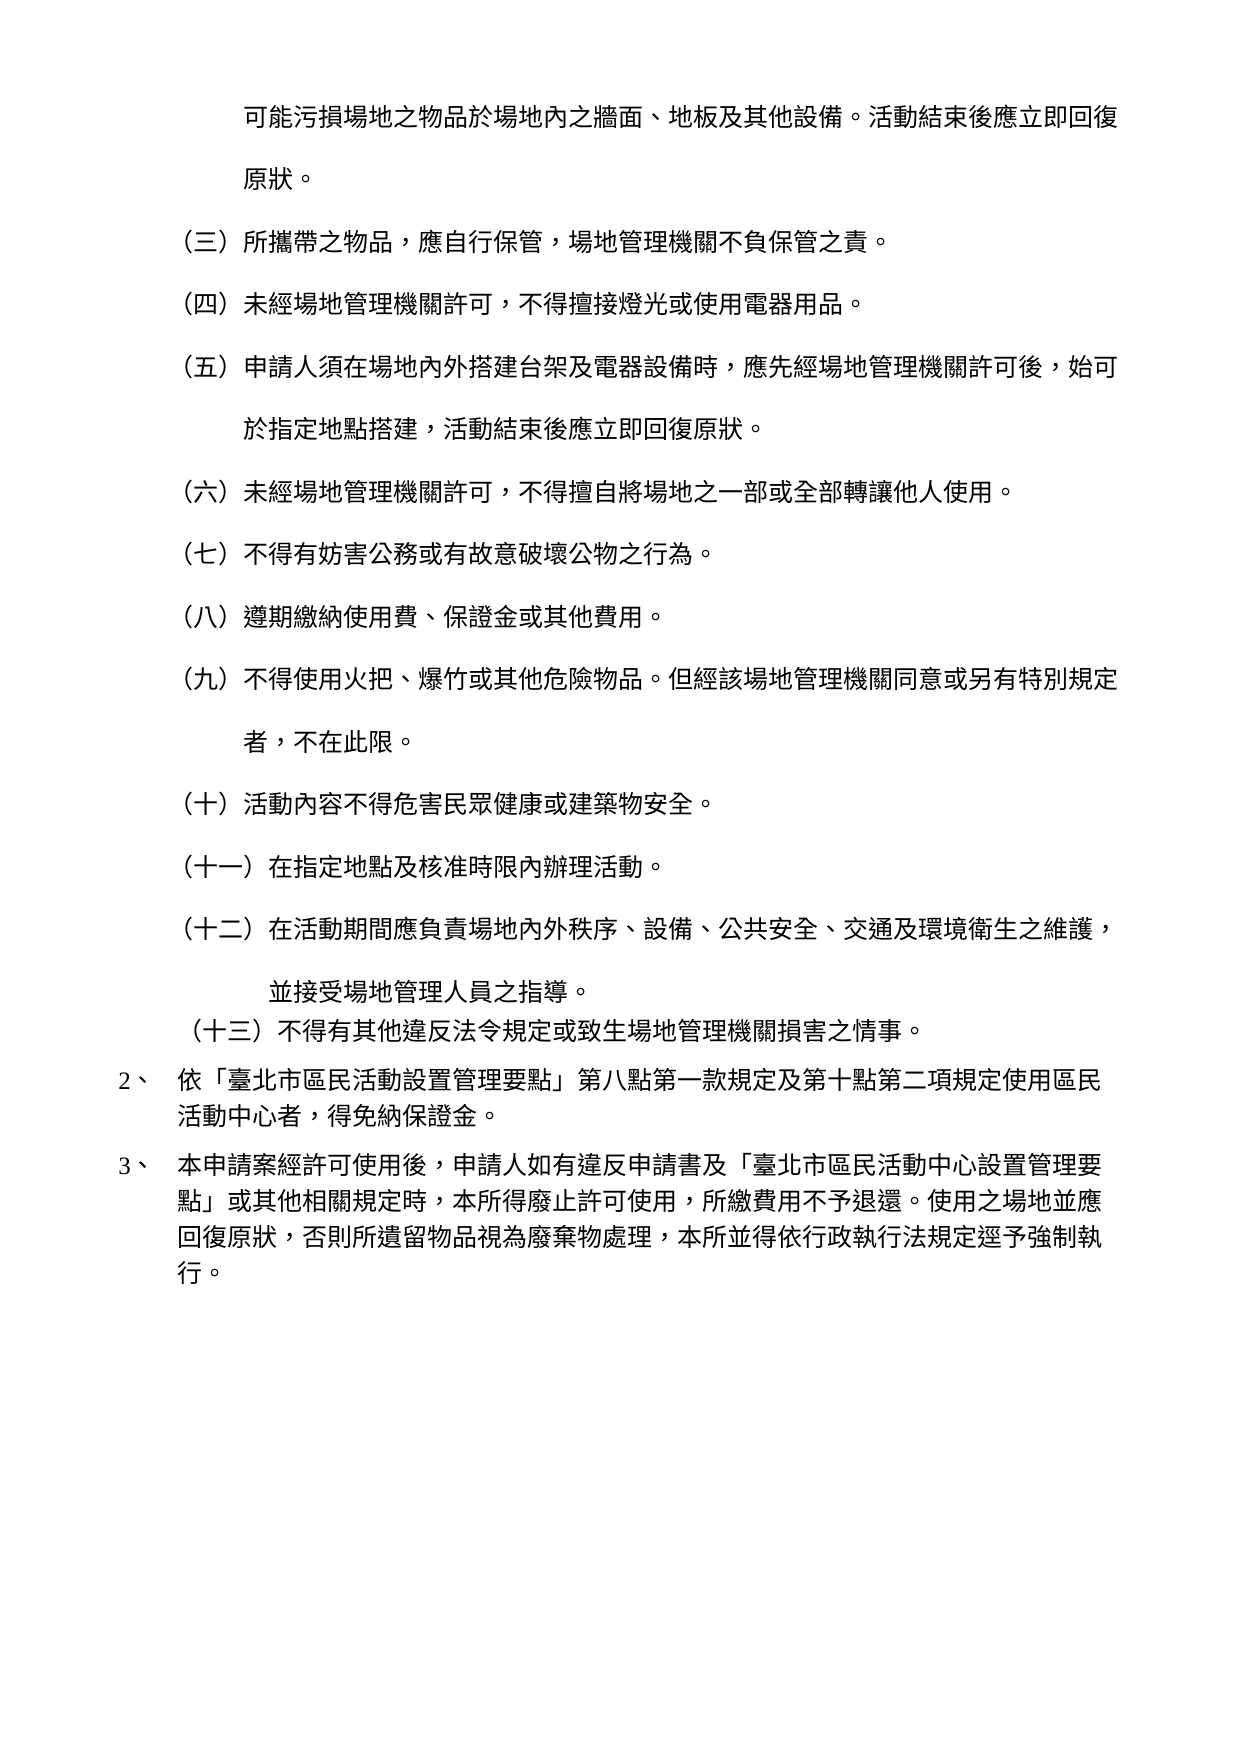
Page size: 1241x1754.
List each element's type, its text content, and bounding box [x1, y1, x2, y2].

text （十一）在指定地點及核准時限內辦理活動。 [168, 824, 1122, 886]
text （四）未經場地管理機關許可，不得擅接燈光或使用電器用品。 [168, 261, 1122, 324]
text （三）所攜帶之物品，應自行保管，場地管理機關不負保管之責。 [168, 199, 1122, 261]
text （七）不得有妨害公務或有故意破壞公物之行為。 [168, 511, 1122, 574]
text （十）活動內容不得危害民眾健康或建築物安全。 [168, 761, 1122, 824]
text （六）未經場地管理機關許可，不得擅自將場地之一部或全部轉讓他人使用。 [168, 449, 1122, 511]
text （十三）不得有其他違反法令規定或致生場地管理機關損害之情事。 [177, 1011, 1122, 1048]
text （十二）在活動期間應負責場地內外秩序、設備、公共安全、交通及環境衛生之維護，並接受場地管理人員之指導。 [168, 886, 1122, 1011]
list 依「臺北市區民活動設置管理要點」第八點第一款規定及第十點第二項規定使用區民活動中心者，得免納保證金。 [118, 1060, 1122, 1133]
list 本申請案經許可使用後，申請人如有違反申請書及「臺北市區民活動中心設置管理要點」或其他相關規定時，本所得廢止許可使用，所繳費用不予退還。使用之場地並應回復原狀，否則所遺留物品視為廢棄物處理，本所並得依行政執行法規定逕予強制執行。 [118, 1145, 1122, 1290]
text （九）不得使用火把、爆竹或其他危險物品。但經該場地管理機關同意或另有特別規定者，不在此限。 [168, 636, 1122, 761]
text （八）遵期繳納使用費、保證金或其他費用。 [168, 574, 1122, 636]
text 可能污損場地之物品於場地內之牆面、地板及其他設備。活動結束後應立即回復原狀。 [168, 74, 1122, 199]
text （五）申請人須在場地內外搭建台架及電器設備時，應先經場地管理機關許可後，始可於指定地點搭建，活動結束後應立即回復原狀。 [168, 324, 1122, 449]
